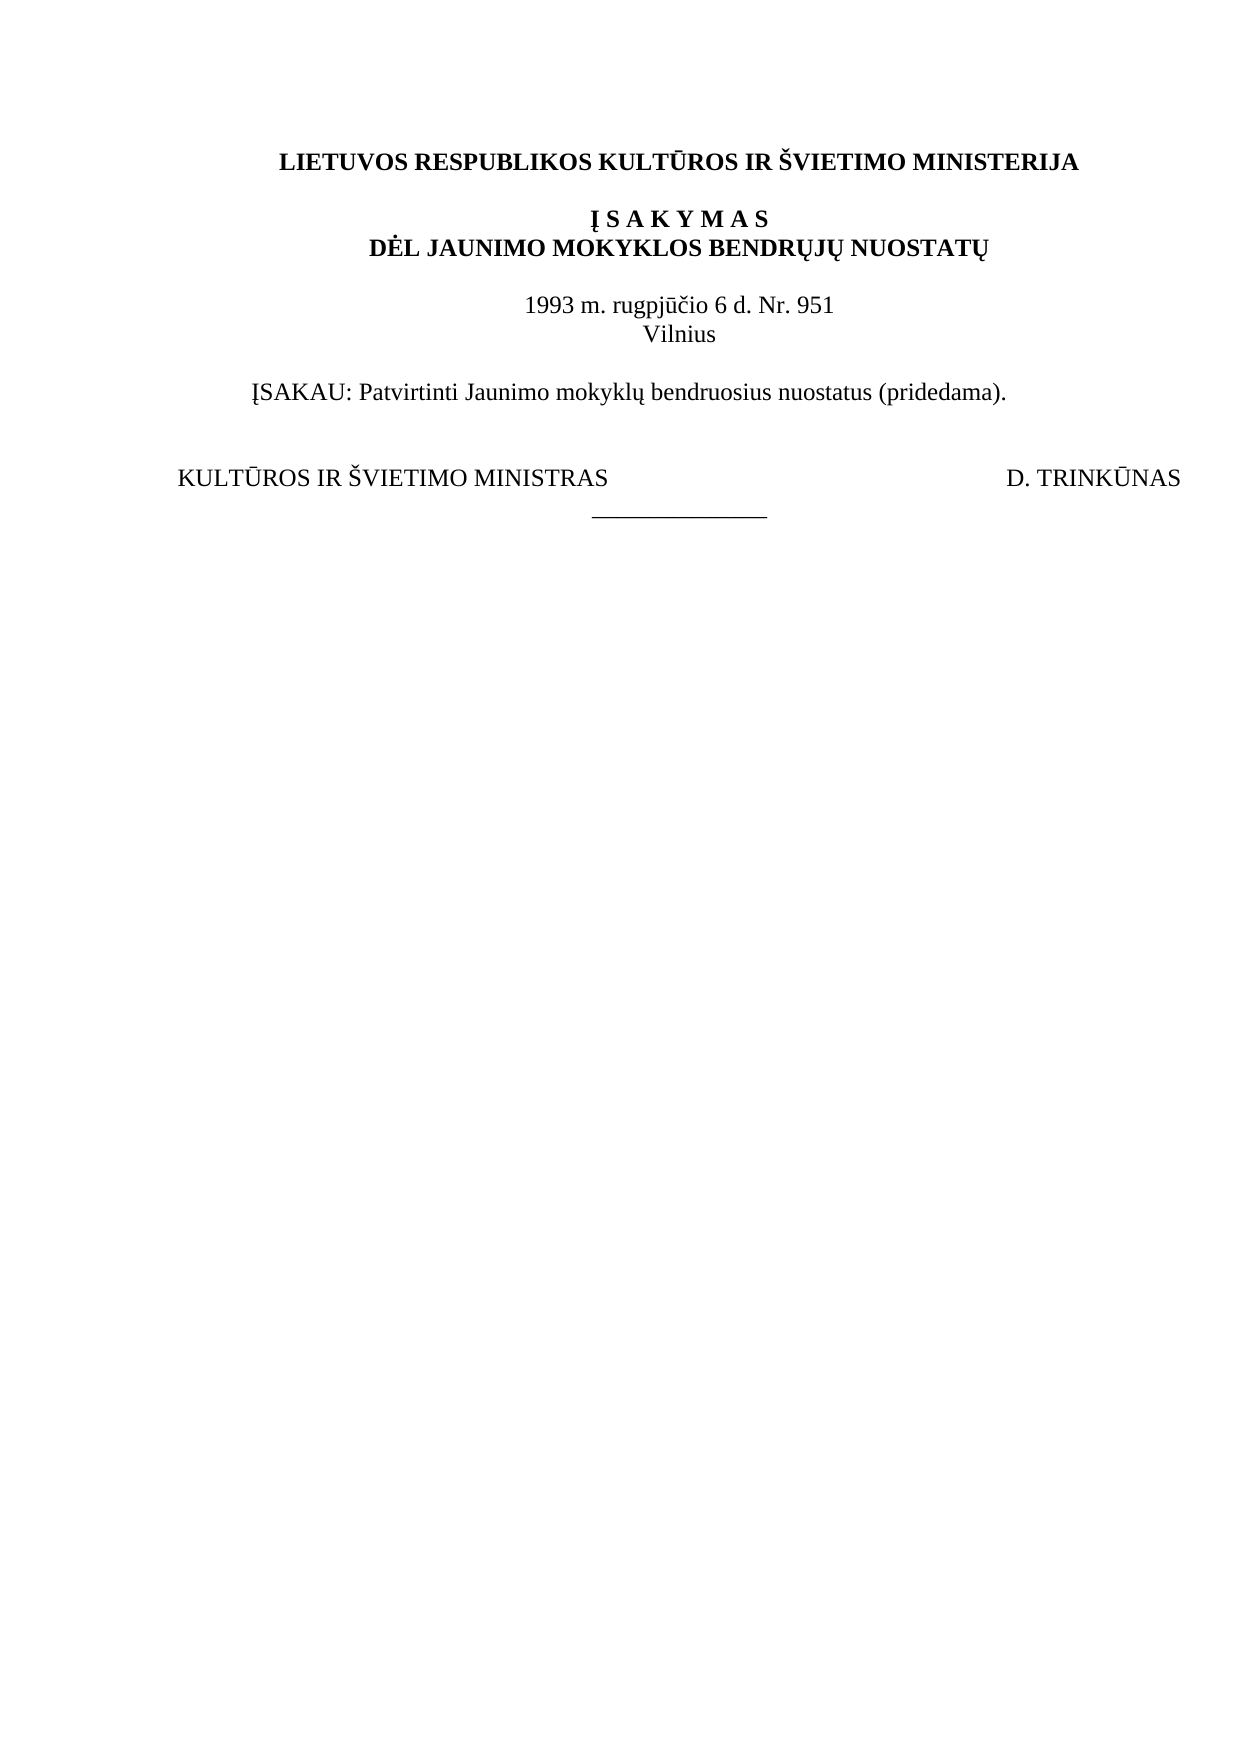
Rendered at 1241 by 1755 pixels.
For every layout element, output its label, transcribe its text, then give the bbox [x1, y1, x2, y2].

text ĮSAKAU: Patvirtinti Jaunimo mokyklų bendruosius nuostatus (pridedama). [177, 377, 1181, 406]
text Į S A K Y M A S [177, 204, 1181, 233]
text Vilnius [177, 319, 1181, 348]
text LIETUVOS RESPUBLIKOS KULTŪROS IR ŠVIETIMO MINISTERIJA [177, 147, 1181, 176]
text 1993 m. rugpjūčio 6 d. Nr. 951 [177, 291, 1181, 319]
text KULTŪROS IR ŠVIETIMO MINISTRAS D. TRINKŪNAS [177, 463, 1181, 492]
text DĖL JAUNIMO MOKYKLOS BENDRŲJŲ NUOSTATŲ [177, 233, 1181, 262]
text ______________ [177, 492, 1181, 521]
